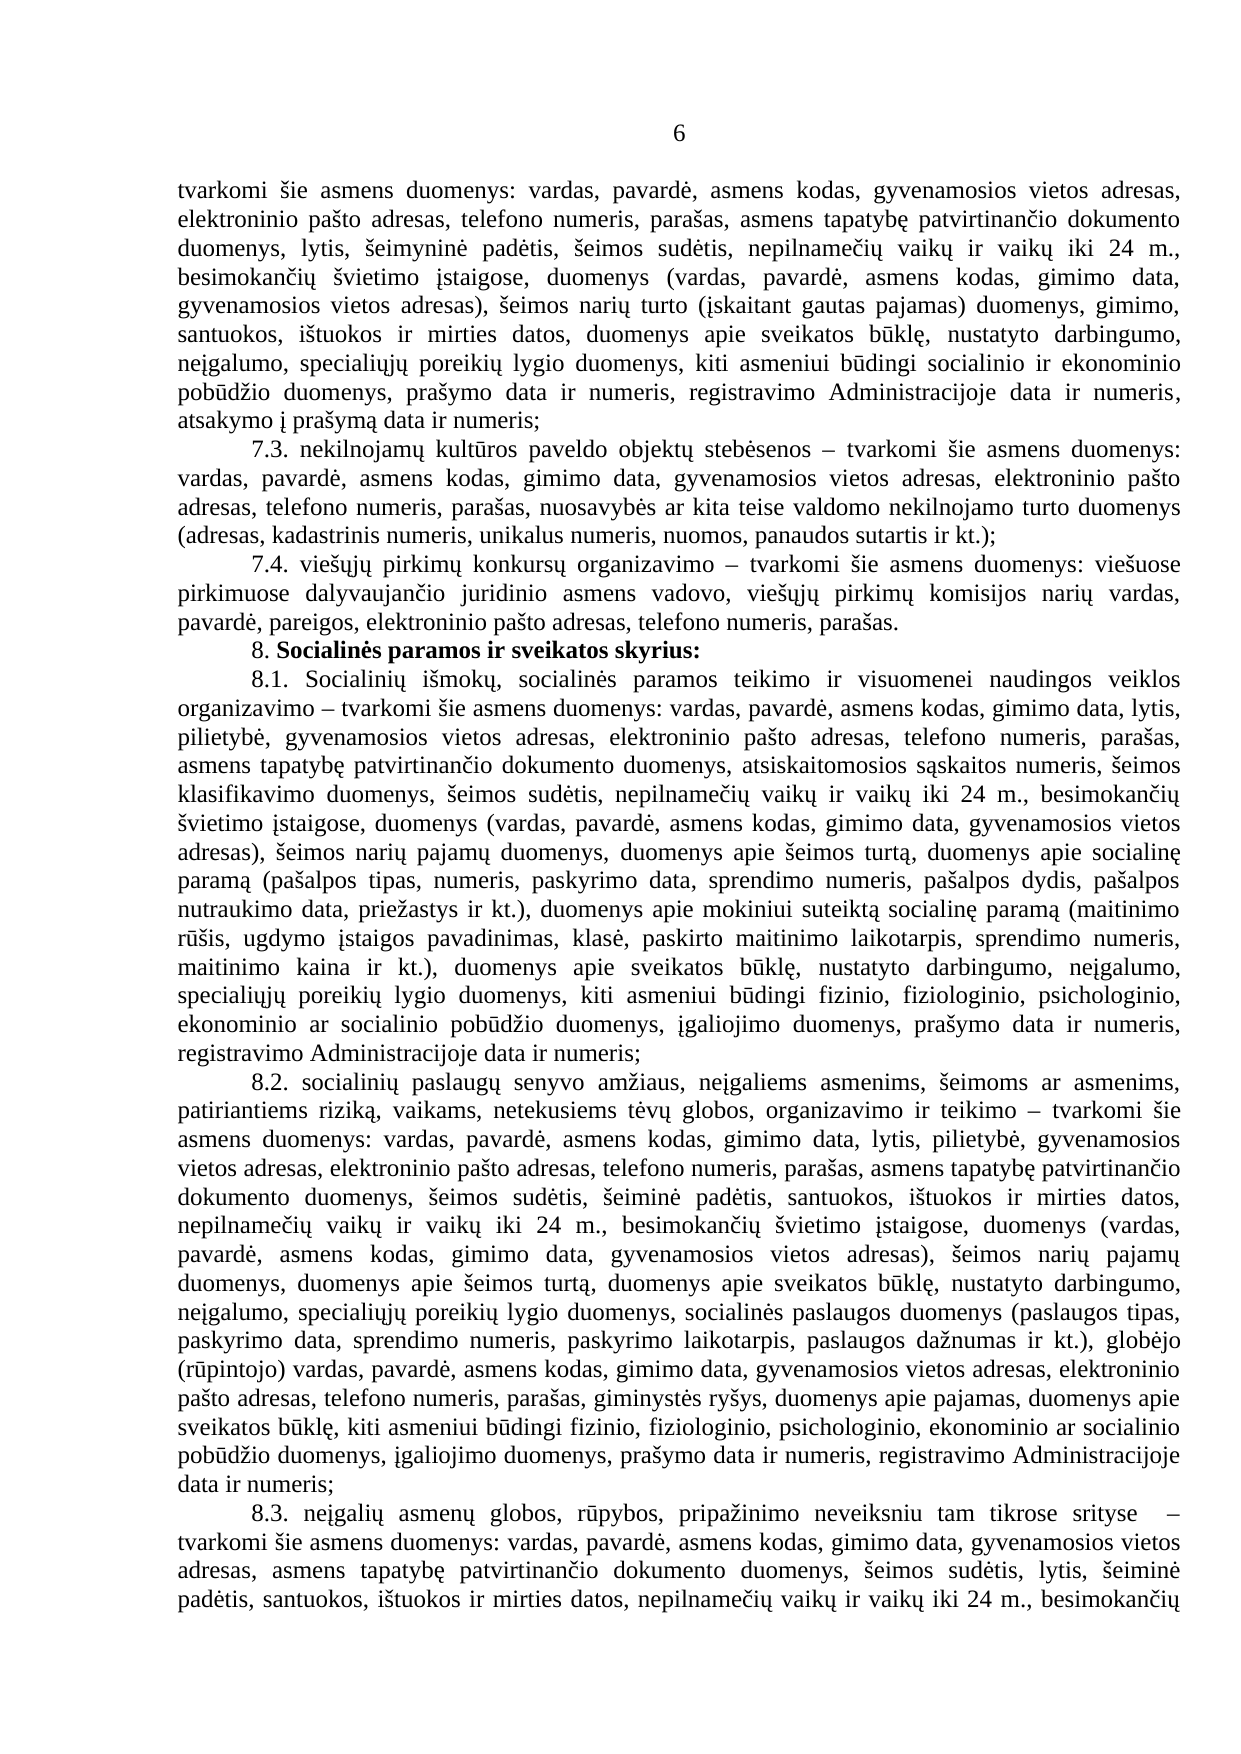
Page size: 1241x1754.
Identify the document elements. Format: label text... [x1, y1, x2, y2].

text tvarkomi šie asmens duomenys: vardas, pavardė, asmens kodas, gyvenamosios vietos adresas, elektroninio pašto adresas, telefono numeris, parašas, asmens tapatybę patvirtinančio dokumento duomenys, lytis, šeimyninė padėtis, šeimos sudėtis, nepilnamečių vaikų ir vaikų iki 24 m., besimokančių švietimo įstaigose, duomenys (vardas, pavardė, asmens kodas, gimimo data, gyvenamosios vietos adresas), šeimos narių turto (įskaitant gautas pajamas) duomenys, gimimo, santuokos, ištuokos ir mirties datos, duomenys apie sveikatos būklę, nustatyto darbingumo, neįgalumo, specialiųjų poreikių lygio duomenys, kiti asmeniui būdingi socialinio ir ekonominio pobūdžio duomenys, prašymo data ir numeris, registravimo Administracijoje data ir numeris, atsakymo į prašymą data ir numeris; [177, 176, 1181, 434]
text 7.3. nekilnojamų kultūros paveldo objektų stebėsenos – tvarkomi šie asmens duomenys: vardas, pavardė, asmens kodas, gimimo data, gyvenamosios vietos adresas, elektroninio pašto adresas, telefono numeris, parašas, nuosavybės ar kita teise valdomo nekilnojamo turto duomenys (adresas, kadastrinis numeris, unikalus numeris, nuomos, panaudos sutartis ir kt.); [177, 434, 1181, 549]
text 7.4. viešųjų pirkimų konkursų organizavimo – tvarkomi šie asmens duomenys: viešuose pirkimuose dalyvaujančio juridinio asmens vadovo, viešųjų pirkimų komisijos narių vardas, pavardė, pareigos, elektroninio pašto adresas, telefono numeris, parašas. [177, 549, 1181, 636]
text 8. Socialinės paramos ir sveikatos skyrius: [177, 636, 1181, 664]
text 8.2. socialinių paslaugų senyvo amžiaus, neįgaliems asmenims, šeimoms ar asmenims, patiriantiems riziką, vaikams, netekusiems tėvų globos, organizavimo ir teikimo – tvarkomi šie asmens duomenys: vardas, pavardė, asmens kodas, gimimo data, lytis, pilietybė, gyvenamosios vietos adresas, elektroninio pašto adresas, telefono numeris, parašas, asmens tapatybę patvirtinančio dokumento duomenys, šeimos sudėtis, šeiminė padėtis, santuokos, ištuokos ir mirties datos, nepilnamečių vaikų ir vaikų iki 24 m., besimokančių švietimo įstaigose, duomenys (vardas, pavardė, asmens kodas, gimimo data, gyvenamosios vietos adresas), šeimos narių pajamų duomenys, duomenys apie šeimos turtą, duomenys apie sveikatos būklę, nustatyto darbingumo, neįgalumo, specialiųjų poreikių lygio duomenys, socialinės paslaugos duomenys (paslaugos tipas, paskyrimo data, sprendimo numeris, paskyrimo laikotarpis, paslaugos dažnumas ir kt.), globėjo (rūpintojo) vardas, pavardė, asmens kodas, gimimo data, gyvenamosios vietos adresas, elektroninio pašto adresas, telefono numeris, parašas, giminystės ryšys, duomenys apie pajamas, duomenys apie sveikatos būklę, kiti asmeniui būdingi fizinio, fiziologinio, psichologinio, ekonominio ar socialinio pobūdžio duomenys, įgaliojimo duomenys, prašymo data ir numeris, registravimo Administracijoje data ir numeris; [177, 1067, 1181, 1498]
text 8.3. neįgalių asmenų globos, rūpybos, pripažinimo neveiksniu tam tikrose srityse – tvarkomi šie asmens duomenys: vardas, pavardė, asmens kodas, gimimo data, gyvenamosios vietos adresas, asmens tapatybę patvirtinančio dokumento duomenys, šeimos sudėtis, lytis, šeiminė padėtis, santuokos, ištuokos ir mirties datos, nepilnamečių vaikų ir vaikų iki 24 m., besimokančių [177, 1498, 1181, 1613]
text 8.1. Socialinių išmokų, socialinės paramos teikimo ir visuomenei naudingos veiklos organizavimo – tvarkomi šie asmens duomenys: vardas, pavardė, asmens kodas, gimimo data, lytis, pilietybė, gyvenamosios vietos adresas, elektroninio pašto adresas, telefono numeris, parašas, asmens tapatybę patvirtinančio dokumento duomenys, atsiskaitomosios sąskaitos numeris, šeimos klasifikavimo duomenys, šeimos sudėtis, nepilnamečių vaikų ir vaikų iki 24 m., besimokančių švietimo įstaigose, duomenys (vardas, pavardė, asmens kodas, gimimo data, gyvenamosios vietos adresas), šeimos narių pajamų duomenys, duomenys apie šeimos turtą, duomenys apie socialinę paramą (pašalpos tipas, numeris, paskyrimo data, sprendimo numeris, pašalpos dydis, pašalpos nutraukimo data, priežastys ir kt.), duomenys apie mokiniui suteiktą socialinę paramą (maitinimo rūšis, ugdymo įstaigos pavadinimas, klasė, paskirto maitinimo laikotarpis, sprendimo numeris, maitinimo kaina ir kt.), duomenys apie sveikatos būklę, nustatyto darbingumo, neįgalumo, specialiųjų poreikių lygio duomenys, kiti asmeniui būdingi fizinio, fiziologinio, psichologinio, ekonominio ar socialinio pobūdžio duomenys, įgaliojimo duomenys, prašymo data ir numeris, registravimo Administracijoje data ir numeris; [177, 664, 1181, 1067]
